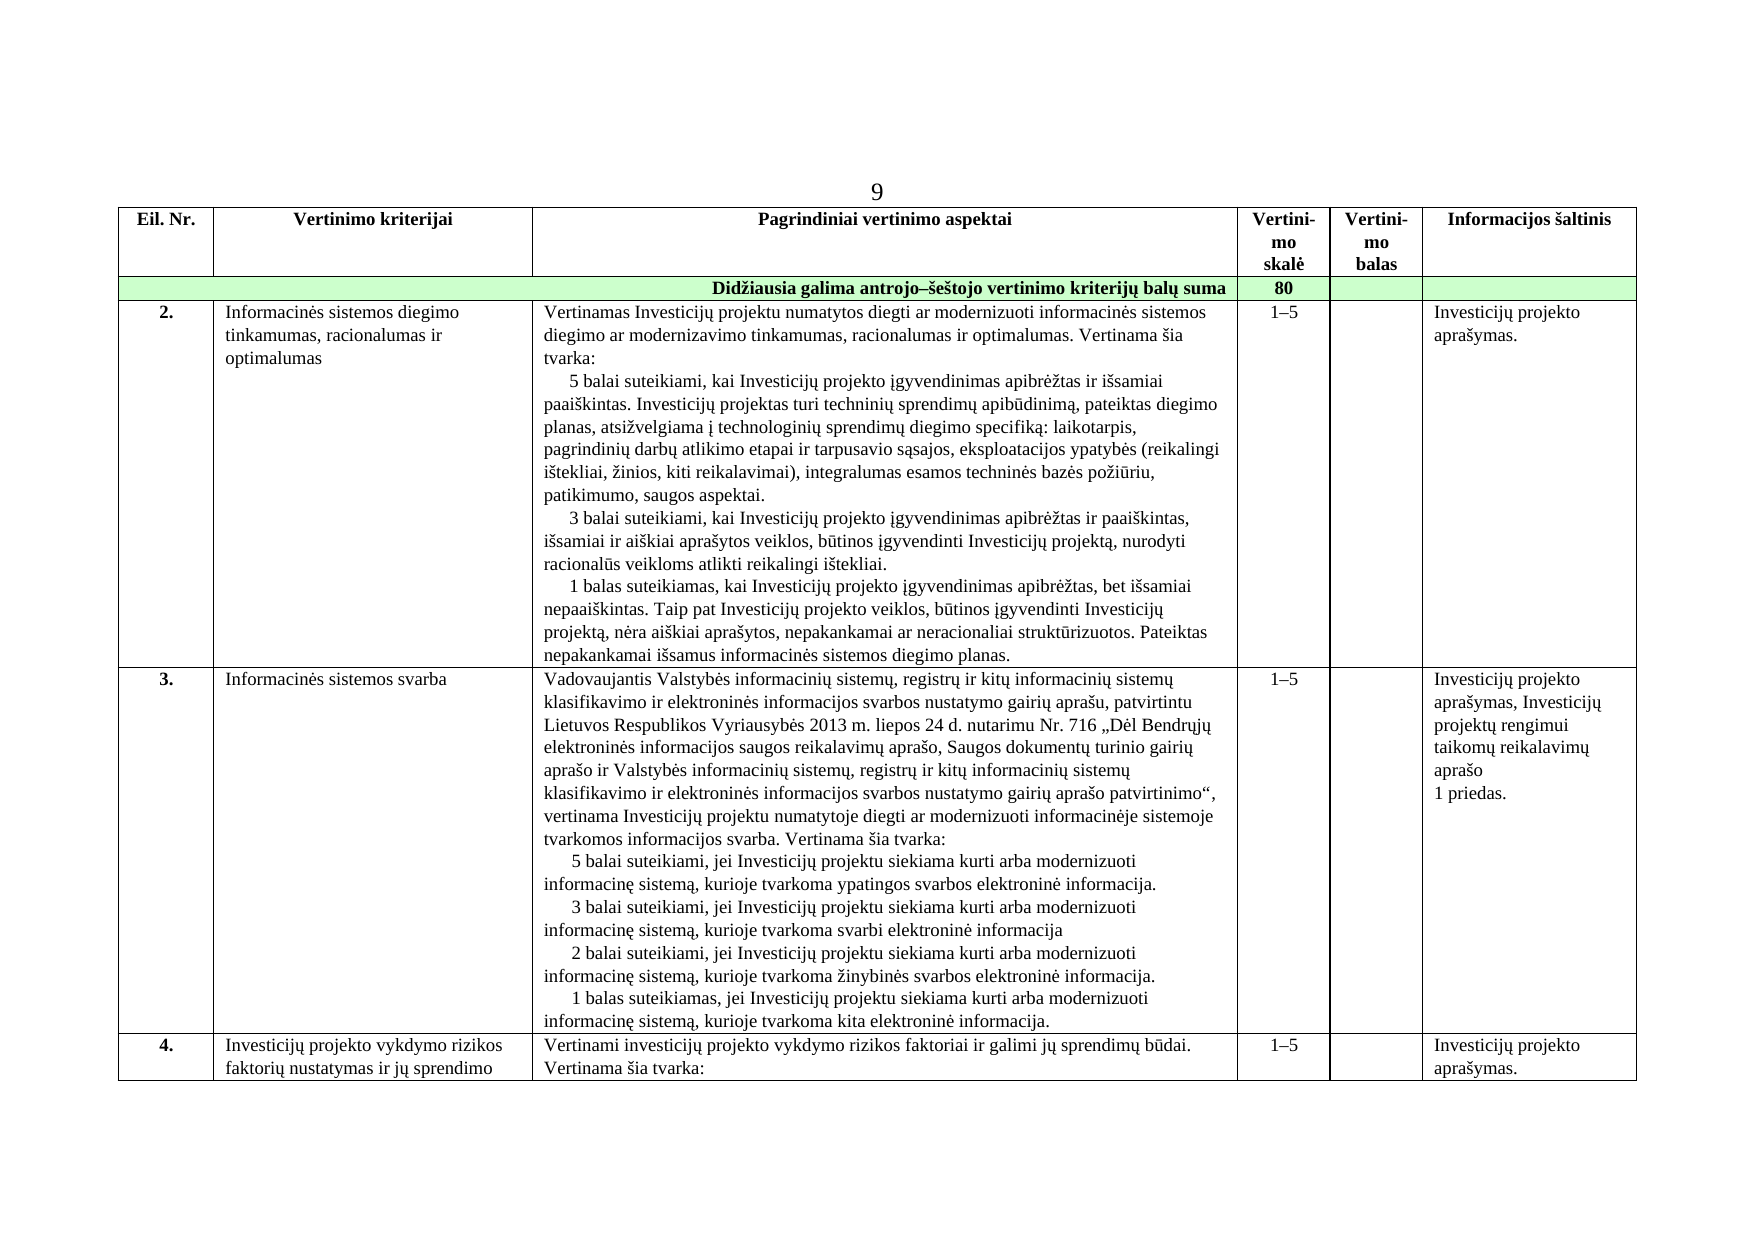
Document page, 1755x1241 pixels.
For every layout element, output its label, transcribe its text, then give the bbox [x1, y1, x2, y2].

table_header Informacijos šaltinis [1423, 208, 1636, 276]
table_cell Investicijų projekto aprašymas, Investicijų projektų rengimui taikomų reikalavimų aprašo 1 priedas. [1423, 668, 1636, 1033]
table_header Vertini-mo skalė [1238, 208, 1329, 276]
table_header Vertinimo kriterijai [214, 208, 532, 276]
table_cell Informacinės sistemos diegimo tinkamumas, racionalumas ir optimalumas [214, 301, 532, 667]
table_cell [1331, 277, 1422, 300]
table_cell 80 [1238, 277, 1329, 300]
table_cell [1331, 668, 1422, 1033]
table_cell 1–5 [1238, 1034, 1329, 1080]
table_cell [1331, 1034, 1422, 1080]
table_cell 1–5 [1238, 301, 1329, 667]
table_header Eil. Nr. [119, 208, 213, 276]
table_cell Vadovaujantis Valstybės informacinių sistemų, registrų ir kitų informacinių sistemų klasifikavimo ir elektroninės informacijos svarbos nustatymo gairių aprašu, patvirtintu Lietuvos Respublikos Vyriausybės 2013 m. liepos 24 d. nutarimu Nr. 716 „Dėl Bendrųjų elektroninės informacijos saugos reikalavimų aprašo, Saugos dokumentų turinio gairių aprašo ir Valstybės informacinių sistemų, registrų ir kitų informacinių sistemų klasifikavimo ir elektroninės informacijos svarbos nustatymo gairių aprašo patvirtinimo“, vertinama Investicijų projektu numatytoje diegti ar modernizuoti informacinėje sistemoje tvarkomos informacijos svarba. Vertinama šia tvarka: 5 balai suteikiami, jei Investicijų projektu siekiama kurti arba modernizuoti informacinę sistemą, kurioje tvarkoma ypatingos svarbos elektroninė informacija. 3 balai suteikiami, jei Investicijų projektu siekiama kurti arba modernizuoti informacinę sistemą, kurioje tvarkoma svarbi elektroninė informacija 2 balai suteikiami, jei Investicijų projektu siekiama kurti arba modernizuoti informacinę sistemą, kurioje tvarkoma žinybinės svarbos elektroninė informacija. 1 balas suteikiamas, jei Investicijų projektu siekiama kurti arba modernizuoti informacinę sistemą, kurioje tvarkoma kita elektroninė informacija. [533, 668, 1237, 1033]
table_cell [1423, 277, 1636, 300]
table_cell 4. [119, 1034, 213, 1080]
table_cell Informacinės sistemos svarba [214, 668, 532, 1033]
table_cell Investicijų projekto aprašymas. [1423, 301, 1636, 667]
table_cell Vertinamas Investicijų projektu numatytos diegti ar modernizuoti informacinės sistemos diegimo ar modernizavimo tinkamumas, racionalumas ir optimalumas. Vertinama šia tvarka: 5 balai suteikiami, kai Investicijų projekto įgyvendinimas apibrėžtas ir išsamiai paaiškintas. Investicijų projektas turi techninių sprendimų apibūdinimą, pateiktas diegimo planas, atsižvelgiama į technologinių sprendimų diegimo specifiką: laikotarpis, pagrindinių darbų atlikimo etapai ir tarpusavio sąsajos, eksploatacijos ypatybės (reikalingi ištekliai, žinios, kiti reikalavimai), integralumas esamos techninės bazės požiūriu, patikimumo, saugos aspektai. 3 balai suteikiami, kai Investicijų projekto įgyvendinimas apibrėžtas ir paaiškintas, išsamiai ir aiškiai aprašytos veiklos, būtinos įgyvendinti Investicijų projektą, nurodyti racionalūs veikloms atlikti reikalingi ištekliai. 1 balas suteikiamas, kai Investicijų projekto įgyvendinimas apibrėžtas, bet išsamiai nepaaiškintas. Taip pat Investicijų projekto veiklos, būtinos įgyvendinti Investicijų projektą, nėra aiškiai aprašytos, nepakankamai ar neracionaliai struktūrizuotos. Pateiktas nepakankamai išsamus informacinės sistemos diegimo planas. [533, 301, 1237, 667]
table_header Pagrindiniai vertinimo aspektai [533, 208, 1237, 276]
table_cell Didžiausia galima antrojo–šeštojo vertinimo kriterijų balų suma [119, 277, 1237, 300]
table_header Vertini-mo balas [1331, 208, 1422, 276]
table_cell [1331, 301, 1422, 667]
table_cell Investicijų projekto vykdymo rizikos faktorių nustatymas ir jų sprendimo [214, 1034, 532, 1080]
table_cell 2. [119, 301, 213, 667]
table_cell Vertinami investicijų projekto vykdymo rizikos faktoriai ir galimi jų sprendimų būdai. Vertinama šia tvarka: [533, 1034, 1237, 1080]
table_cell 1–5 [1238, 668, 1329, 1033]
table_cell 3. [119, 668, 213, 1033]
table_cell Investicijų projekto aprašymas. [1423, 1034, 1636, 1080]
